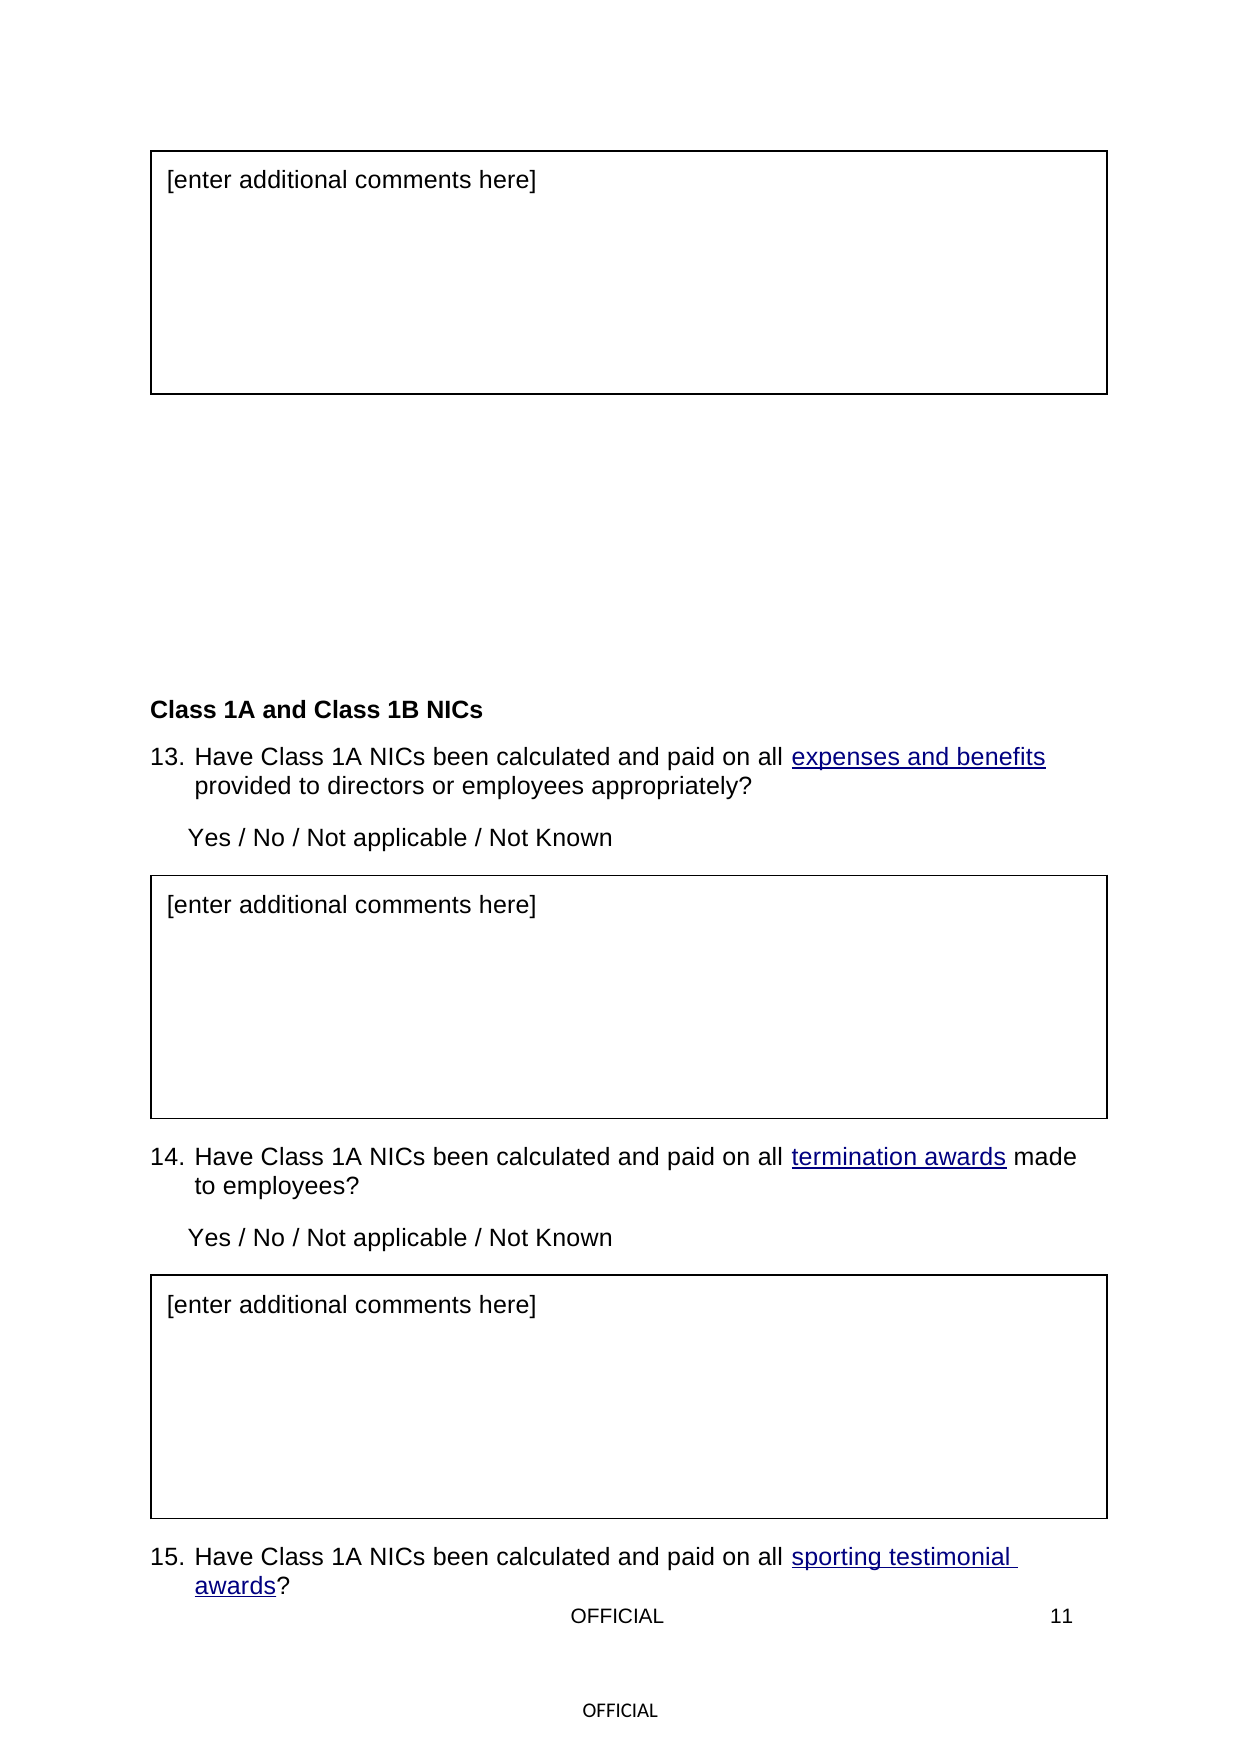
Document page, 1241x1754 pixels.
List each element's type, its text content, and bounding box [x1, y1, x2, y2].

text [enter additional comments here] [167, 890, 1087, 918]
subtitle Have Class 1A NICs been calculated and paid on all expenses and benefits provided to directors or employees appropriately? [150, 742, 1090, 800]
subtitle Have Class 1A NICs been calculated and paid on all sporting testimonial awards? [150, 1542, 1090, 1600]
subtitle Have Class 1A NICs been calculated and paid on all termination awards made to employees? [150, 1142, 1090, 1200]
text [enter additional comments here] [167, 165, 1087, 194]
text [enter additional comments here] [167, 1290, 1087, 1318]
subtitle Class 1A and Class 1B NICs [150, 695, 1090, 724]
subtitle Yes / No / Not applicable / Not Known [187, 1223, 1090, 1251]
subtitle Yes / No / Not applicable / Not Known [187, 823, 1090, 852]
